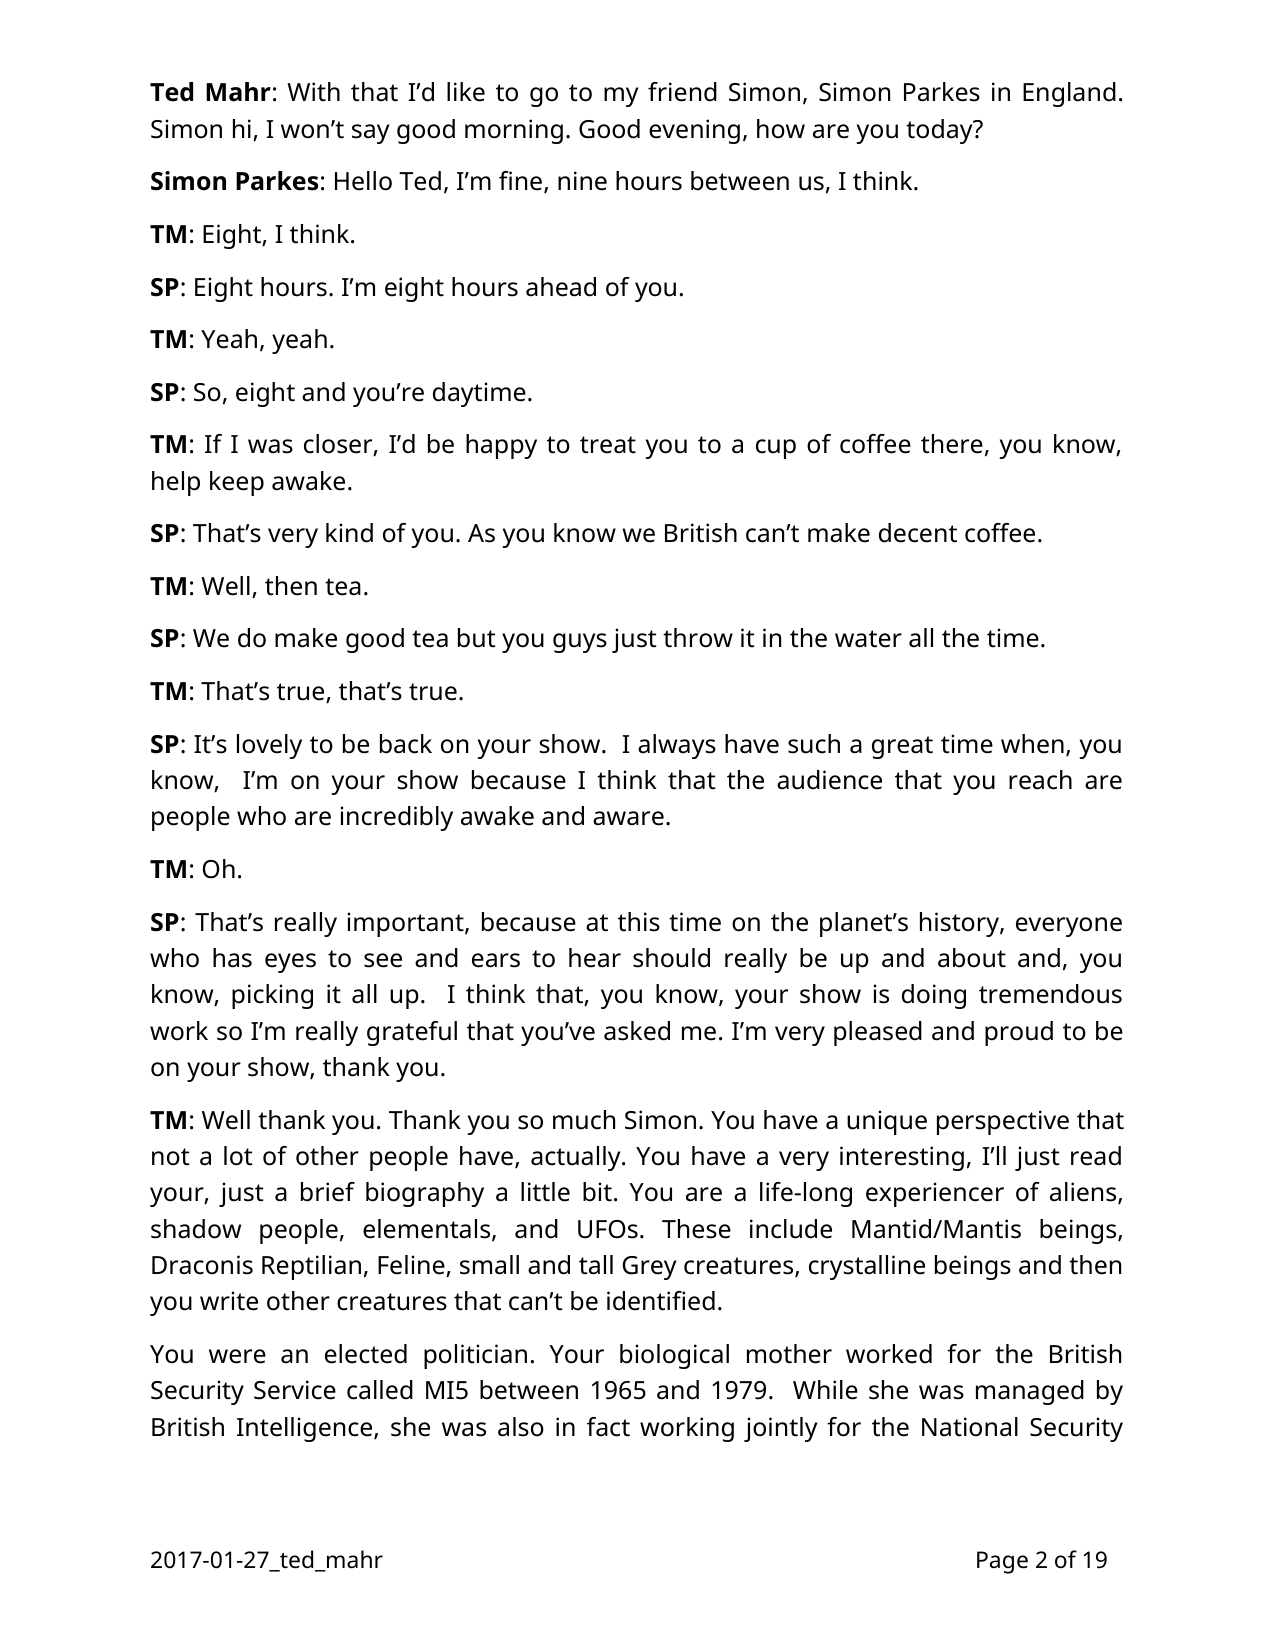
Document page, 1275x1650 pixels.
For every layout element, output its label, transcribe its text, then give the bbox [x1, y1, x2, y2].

text SP: Eight hours. I’m eight hours ahead of you. [150, 269, 1125, 303]
text SP: That’s really important, because at this time on the planet’s history, everyone who has eyes to see and ears to hear should really be up and about and, you know, picking it all up. I think that, you know, your show is doing tremendous work so I’m really grateful that you’ve asked me. I’m very pleased and proud to be on your show, thank you. [150, 904, 1125, 1084]
text SP: So, eight and you’re daytime. [150, 374, 1125, 408]
text TM: Oh. [150, 852, 1125, 886]
text TM: Yeah, yeah. [150, 322, 1125, 356]
text TM: If I was closer, I’d be happy to treat you to a cup of coffee there, you know, help keep awake. [150, 427, 1125, 497]
text SP: That’s very kind of you. As you know we British can’t make decent coffee. [150, 516, 1125, 550]
text You were an elected politician. Your biological mother worked for the British Security Service called MI5 between 1965 and 1979. While she was managed by British Intelligence, she was also in fact working jointly for the National Security [150, 1337, 1125, 1443]
text TM: That’s true, that’s true. [150, 674, 1125, 708]
text TM: Well thank you. Thank you so much Simon. You have a unique perspective that not a lot of other people have, actually. You have a very interesting, I’ll just read your, just a brief biography a little bit. You are a life-long experiencer of aliens, shadow people, elementals, and UFOs. These include Mantid/Mantis beings, Draconis Reptilian, Feline, small and tall Grey creatures, crystalline beings and then you write other creatures that can’t be identified. [150, 1102, 1125, 1318]
text Ted Mahr: With that I’d like to go to my friend Simon, Simon Parkes in England. Simon hi, I won’t say good morning. Good evening, how are you today? [150, 75, 1125, 145]
text SP: We do make good tea but you guys just throw it in the water all the time. [150, 621, 1125, 655]
text TM: Well, then tea. [150, 568, 1125, 603]
text SP: It’s lovely to be back on your show. I always have such a great time when, you know, I’m on your show because I think that the audience that you reach are people who are incredibly awake and aware. [150, 726, 1125, 833]
text Simon Parkes: Hello Ted, I’m fine, nine hours between us, I think. [150, 164, 1125, 198]
text TM: Eight, I think. [150, 217, 1125, 251]
